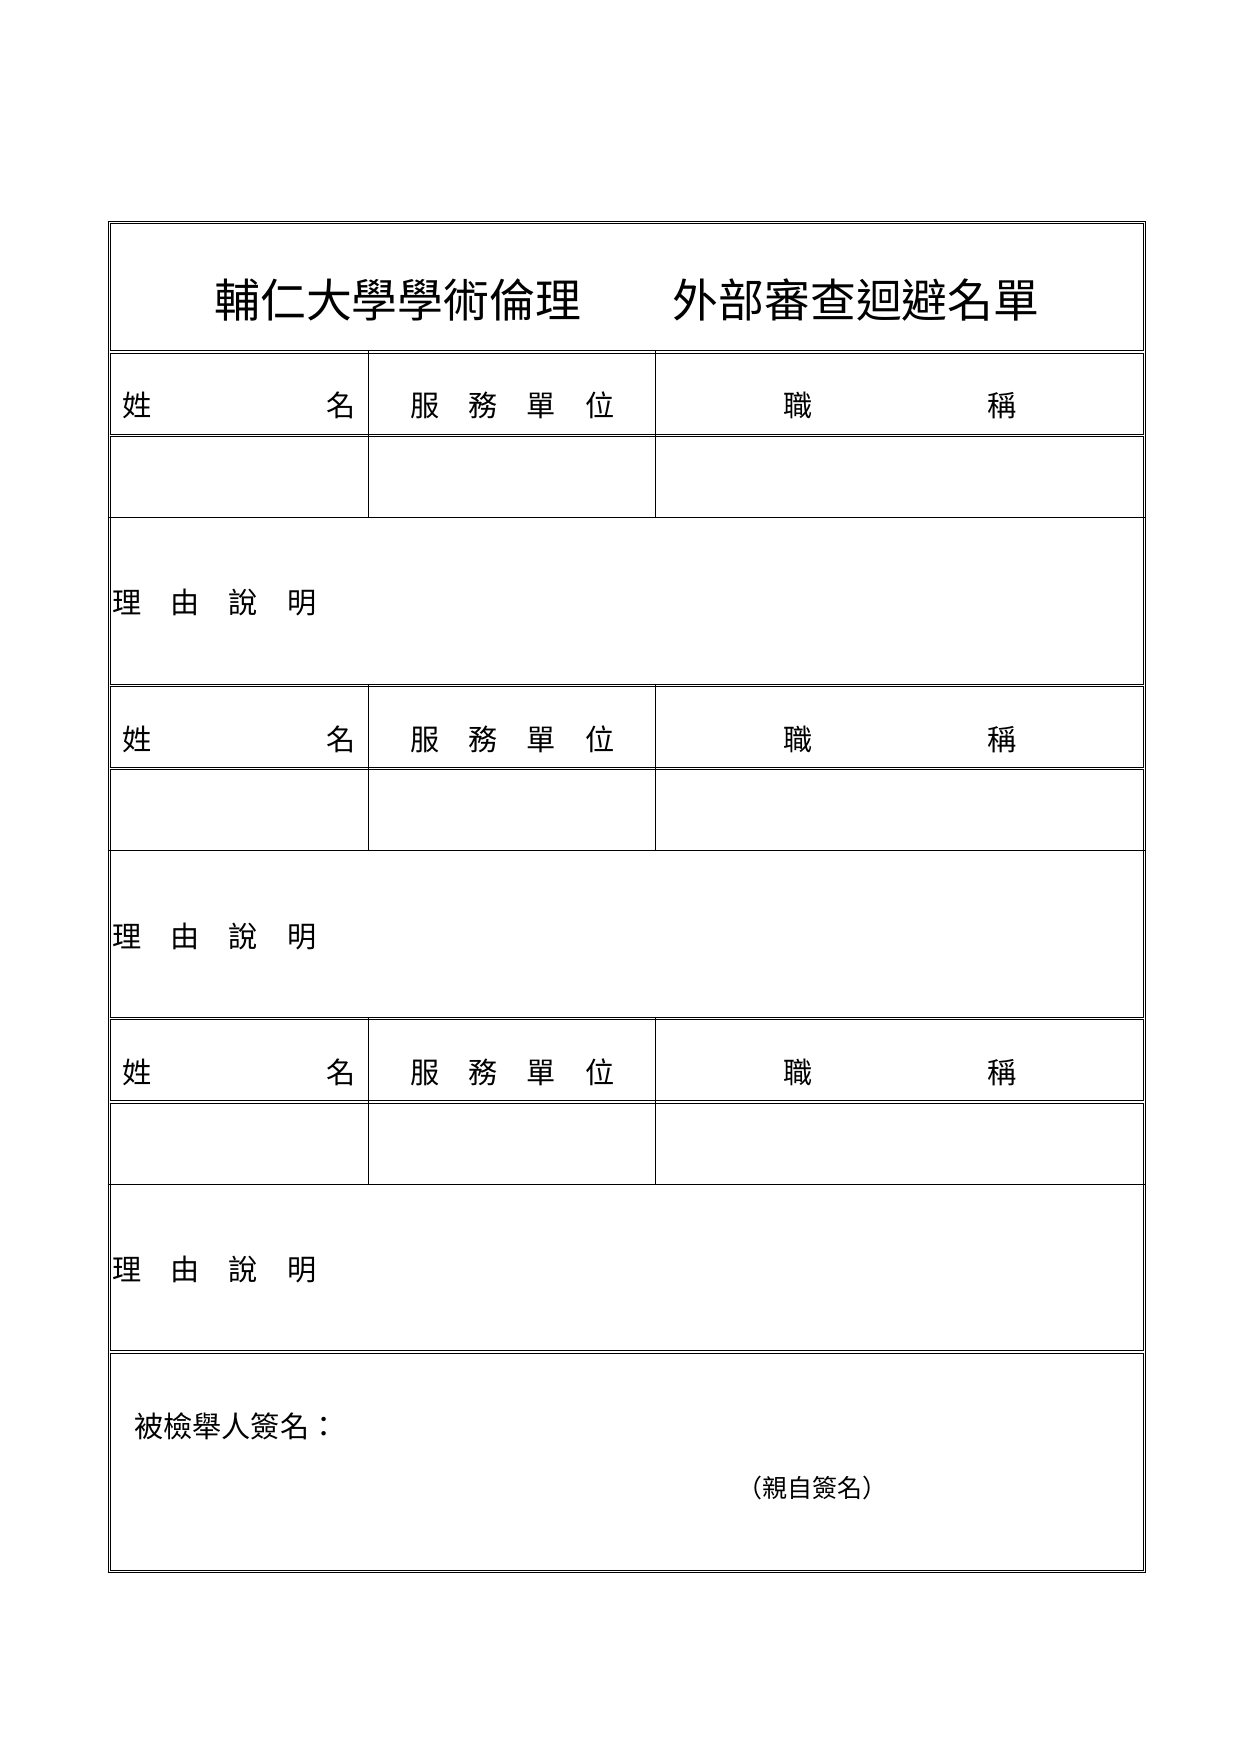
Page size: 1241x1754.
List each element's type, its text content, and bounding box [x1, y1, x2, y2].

table_header 輔仁大學學術倫理 外部審查迴避名單 [111, 224, 1143, 350]
table_cell 姓 名 [111, 1020, 368, 1100]
table_cell 服 務 單 位 [369, 687, 655, 767]
table_cell [369, 437, 655, 517]
table_cell 職 稱 [656, 1020, 1143, 1100]
table_cell 職 稱 [656, 354, 1143, 434]
table_cell [111, 770, 368, 850]
table_cell [656, 770, 1143, 850]
table_cell 理 由 說 明 [111, 1185, 1143, 1350]
table_cell [369, 1104, 655, 1184]
table_cell 姓 名 [111, 354, 368, 434]
table_cell 服 務 單 位 [369, 354, 655, 434]
table_cell 被檢舉人簽名： （親自簽名） [111, 1354, 1143, 1570]
table_cell 職 稱 [656, 687, 1143, 767]
table_cell 姓 名 [111, 687, 368, 767]
table_cell [656, 437, 1143, 517]
table_cell [369, 770, 655, 850]
table_cell [111, 1104, 368, 1184]
table_cell 服 務 單 位 [369, 1020, 655, 1100]
table_cell [656, 1104, 1143, 1184]
table_cell 理 由 說 明 [111, 851, 1143, 1017]
table_cell [111, 437, 368, 517]
table_cell 理 由 說 明 [111, 518, 1143, 684]
